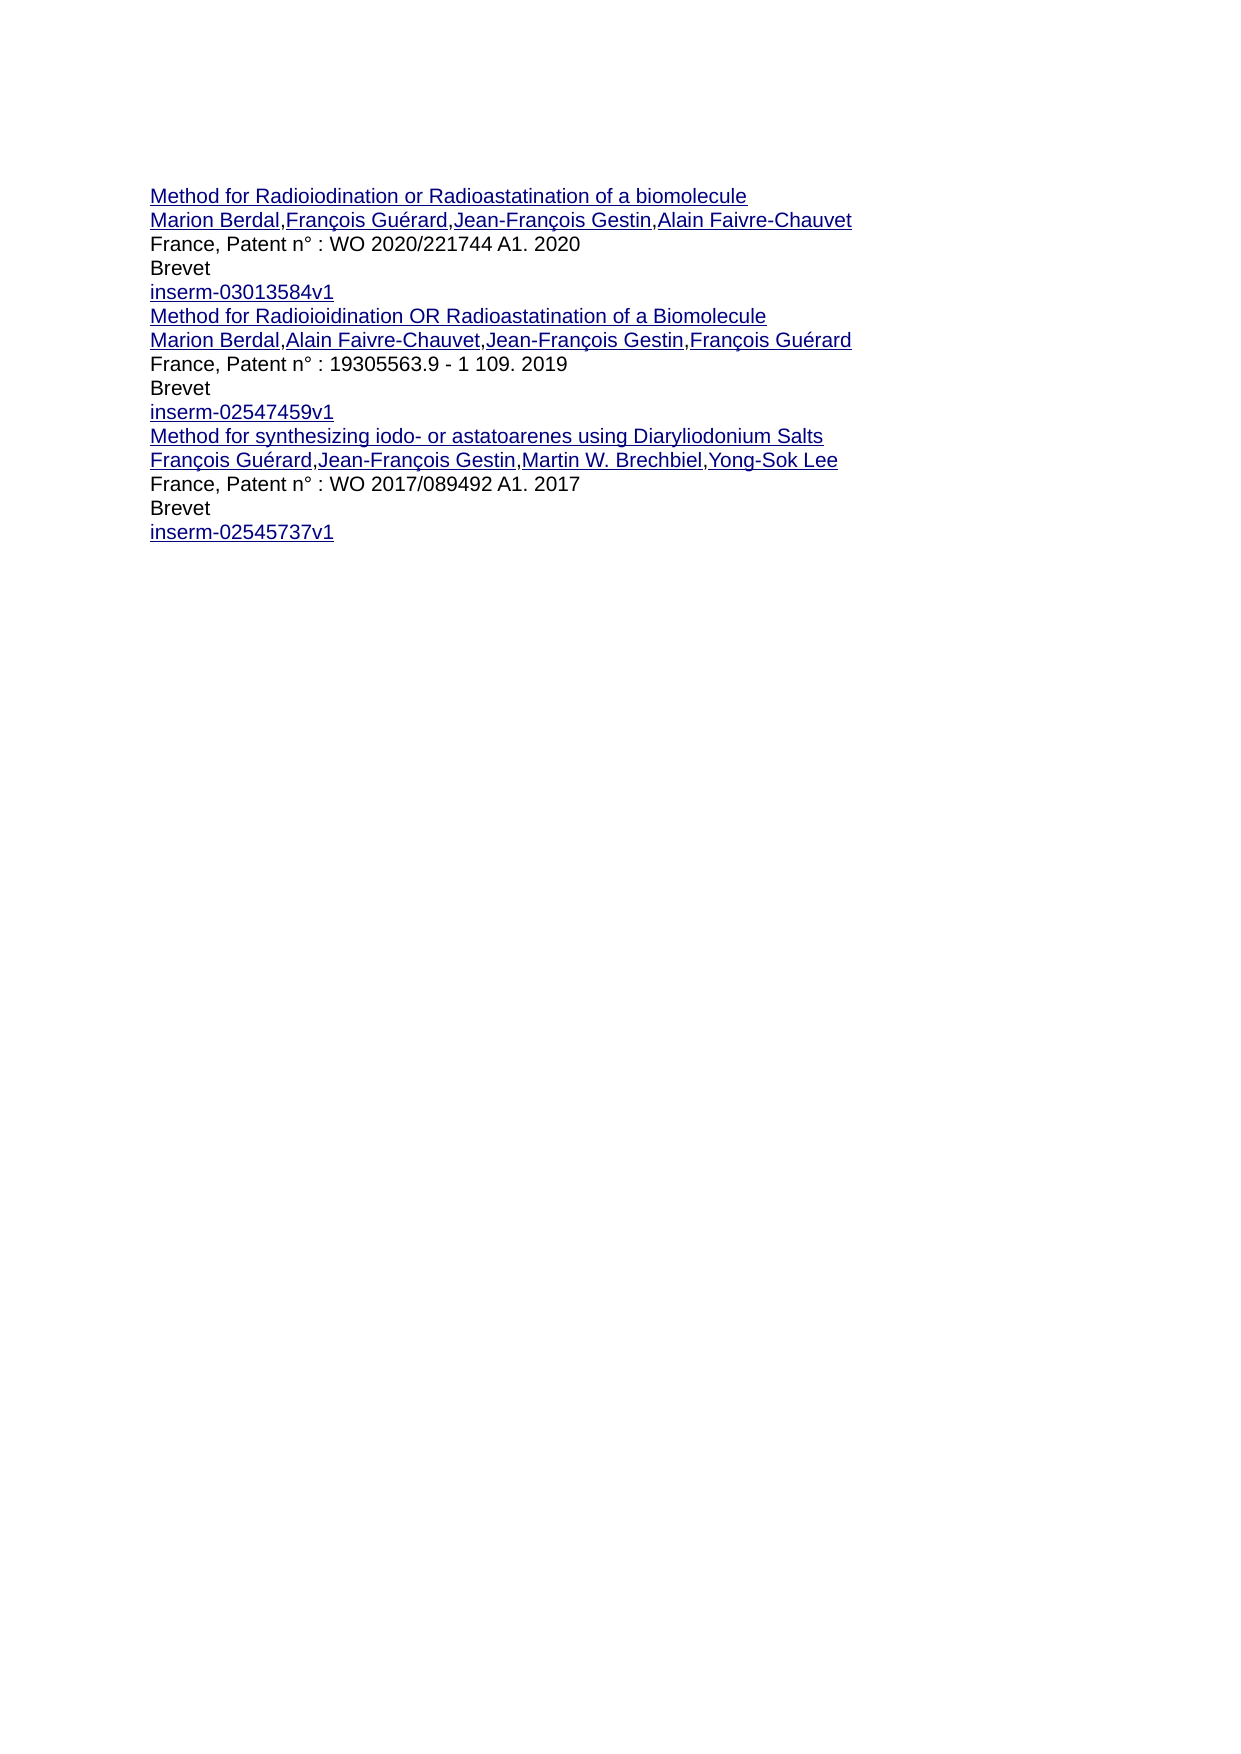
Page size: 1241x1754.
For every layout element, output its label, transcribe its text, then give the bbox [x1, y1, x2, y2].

table_header Method for Radioiodination or Radioastatination of a biomolecule Marion Berdal,François Guérard,Jean-François Gestin,Alain Faivre-Chauvet France, Patent n° : WO 2020/221744 A1. 2020 Brevet inserm-03013584v1 [150, 184, 1090, 304]
table_cell Method for synthesizing iodo- or astatoarenes using Diaryliodonium Salts François Guérard,Jean-François Gestin,Martin W. Brechbiel,Yong-Sok Lee France, Patent n° : WO 2017/089492 A1. 2017 Brevet inserm-02545737v1 [150, 424, 1090, 544]
table_cell Method for Radioioidination OR Radioastatination of a Biomolecule Marion Berdal,Alain Faivre-Chauvet,Jean-François Gestin,François Guérard France, Patent n° : 19305563.9 - 1 109. 2019 Brevet inserm-02547459v1 [150, 304, 1090, 424]
